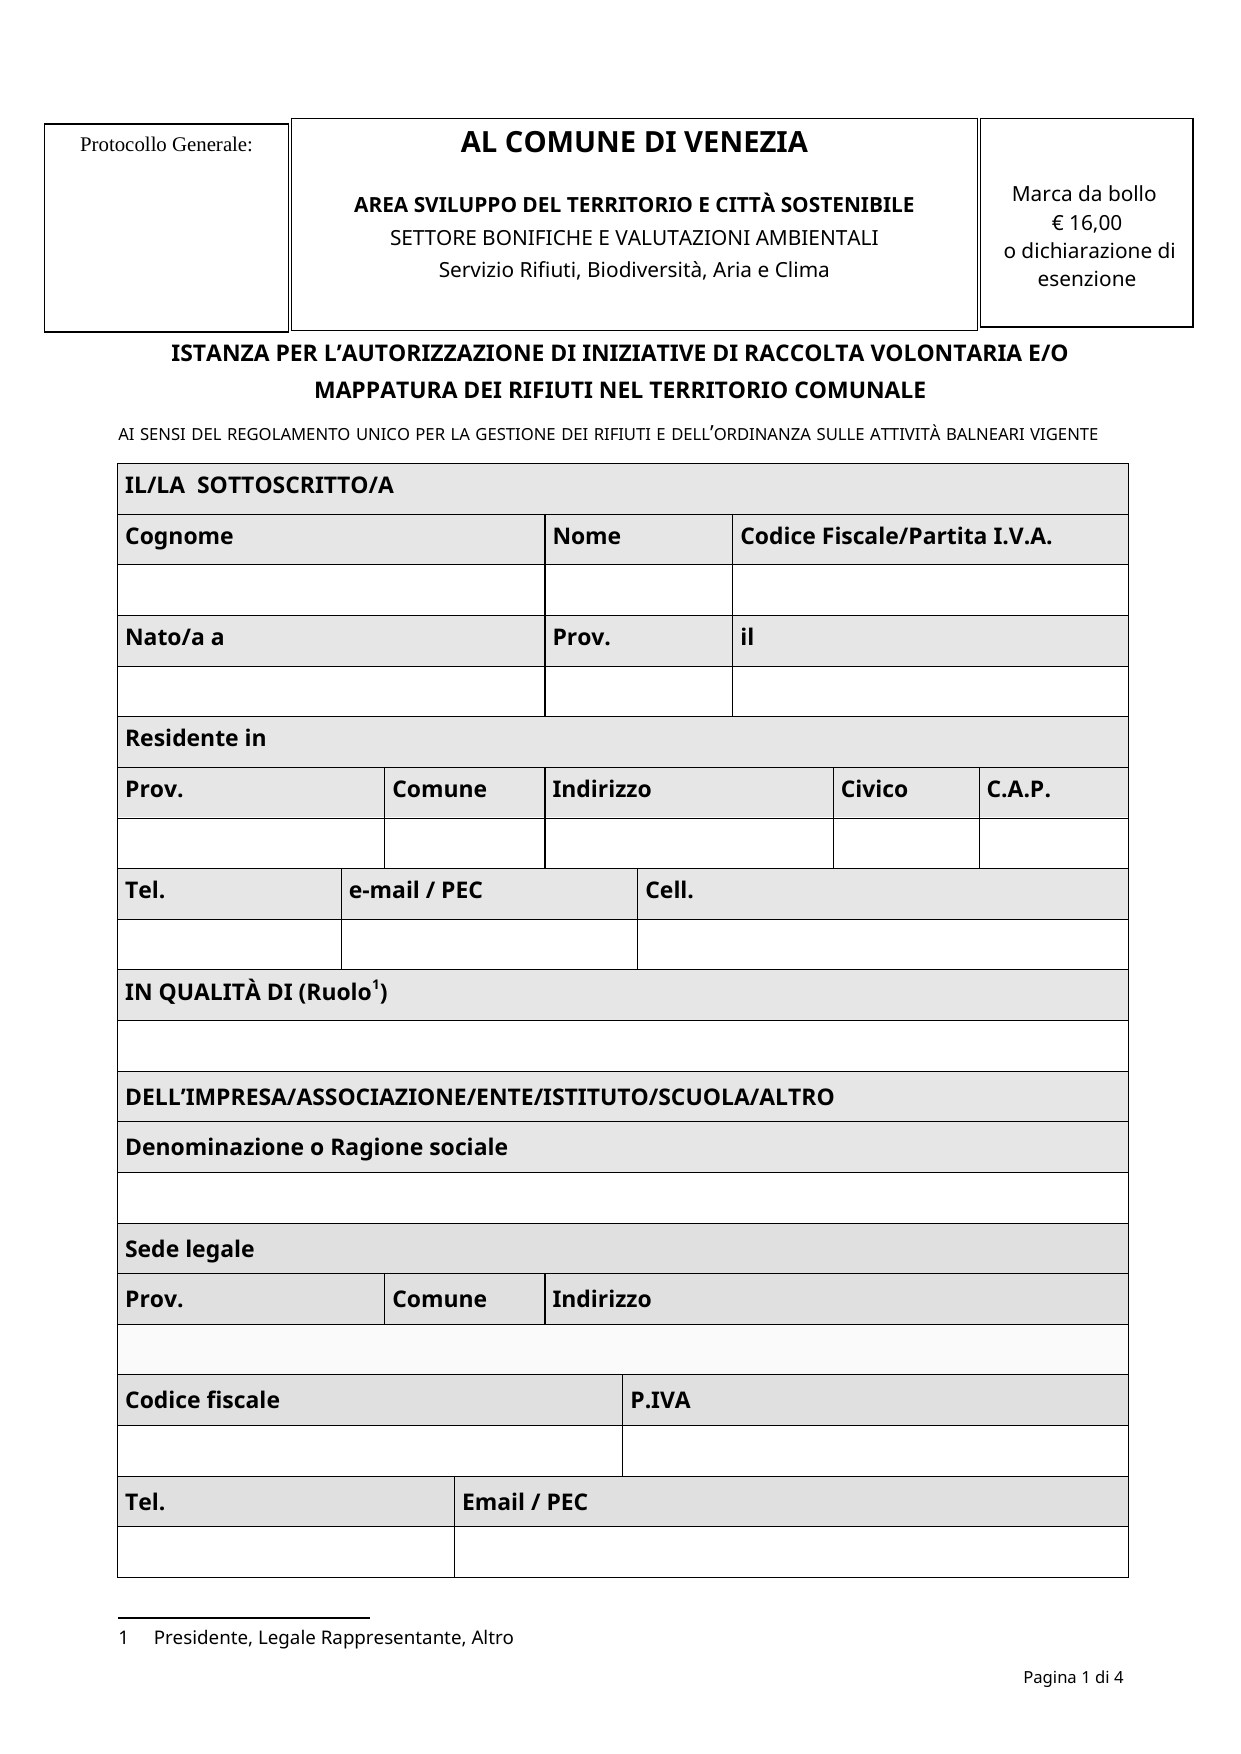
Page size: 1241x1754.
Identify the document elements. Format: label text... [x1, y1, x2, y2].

table_cell Prov. [546, 616, 732, 666]
table_cell [118, 1426, 622, 1476]
table_header AL COMUNE DI VENEZIA AREA SVILUPPO DEL TERRITORIO E CITTÀ SOSTENIBILE SETTORE BONIFICHE E VALUTAZIONI AMBIENTALI Servizio Rifiuti, Biodiversità, Aria e Clima [292, 119, 977, 330]
table_cell [733, 565, 1128, 615]
table_cell Cognome [118, 515, 544, 564]
table_cell Prov. [118, 1274, 384, 1324]
table_cell Comune [385, 768, 544, 817]
table_cell [385, 819, 544, 868]
text ISTANZA PER L’AUTORIZZAZIONE DI INIZIATIVE DI RACCOLTA VOLONTARIA E/O MAPPATURA DEI RIFIUTI NEL TERRITORIO COMUNALE [118, 331, 1122, 406]
table_cell [118, 565, 544, 615]
table_cell Indirizzo [546, 768, 833, 817]
table_header IL/LA SOTTOSCRITTO/A [118, 464, 1128, 514]
table_cell Civico [834, 768, 979, 817]
table_cell DELL’IMPRESA/ASSOCIAZIONE/ENTE/ISTITUTO/SCUOLA/ALTRO [118, 1072, 1128, 1121]
table_cell Sede legale [118, 1224, 1128, 1273]
table_cell P.IVA [623, 1375, 1128, 1425]
table_cell [733, 667, 1128, 716]
table_cell [118, 1021, 1128, 1071]
table_cell [118, 667, 544, 716]
table_cell [623, 1426, 1128, 1476]
table_cell [118, 819, 384, 868]
table_cell Indirizzo [546, 1274, 1128, 1324]
text ai sensi del regolamento unico per la gestione dei rifiuti e dell’ordinanza sulle attività balneari vigente [118, 418, 1122, 446]
table_cell Nome [546, 515, 732, 564]
table_cell Email / PEC [455, 1477, 1128, 1526]
table_cell [546, 667, 732, 716]
table_cell Residente in [118, 717, 1128, 767]
table_cell [118, 1325, 1128, 1374]
table_cell [546, 819, 833, 868]
table_cell Codice Fiscale/Partita I.V.A. [733, 515, 1128, 564]
table_cell e-mail / PEC [342, 869, 637, 919]
table_cell [118, 1527, 454, 1577]
table_cell IN QUALITÀ DI (Ruolo) [118, 970, 1128, 1020]
table_cell Cell. [638, 869, 1128, 919]
table_cell [118, 920, 341, 969]
table_cell [455, 1527, 1128, 1577]
table_cell Nato/a a [118, 616, 544, 666]
table_cell Prov. [118, 768, 384, 817]
table_cell [118, 1173, 1128, 1222]
table_cell [638, 920, 1128, 969]
table_cell [342, 920, 637, 969]
table_cell [980, 819, 1128, 868]
table_cell Codice fiscale [118, 1375, 622, 1425]
table_cell [834, 819, 979, 868]
table_cell Tel. [118, 869, 341, 919]
table_cell Denominazione o Ragione sociale [118, 1122, 1128, 1172]
table_cell Comune [385, 1274, 544, 1324]
table_cell il [733, 616, 1128, 666]
table_cell [546, 565, 732, 615]
table_cell Tel. [118, 1477, 454, 1526]
table_cell C.A.P. [980, 768, 1128, 817]
